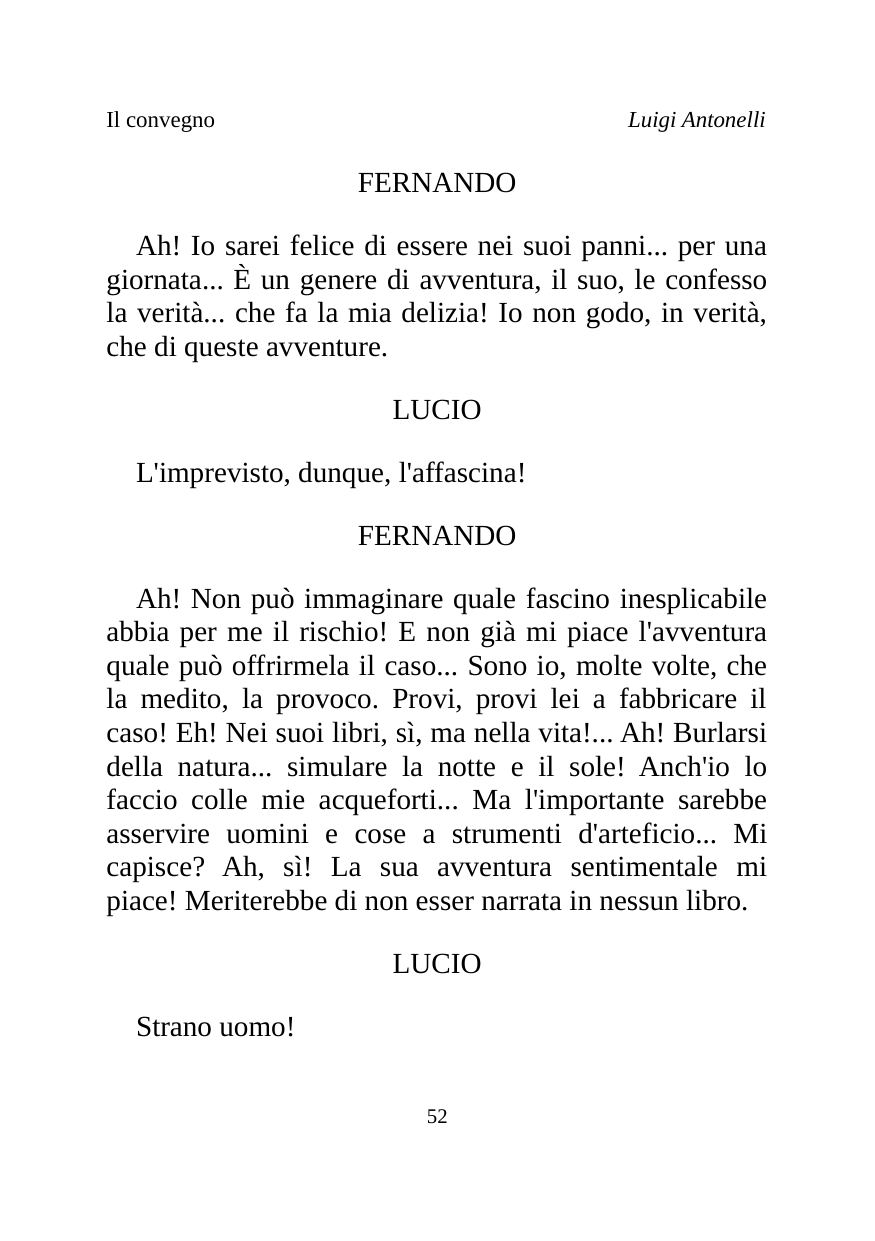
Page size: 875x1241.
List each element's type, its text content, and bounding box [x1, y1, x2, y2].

text Ah! Io sarei felice di essere nei suoi panni... per una giornata... È un genere di avventura, il suo, le confesso la verità... che fa la mia delizia! Io non godo, in verità, che di queste avventure. [106, 228, 768, 362]
text L'imprevisto, dunque, l'affascina! [106, 455, 768, 488]
text Strano uomo! [106, 1009, 768, 1042]
text FERNANDO [106, 165, 768, 199]
text FERNANDO [106, 518, 768, 551]
text LUCIO [106, 392, 768, 425]
text LUCIO [106, 946, 768, 979]
text Ah! Non può immaginare quale fascino inesplicabile abbia per me il rischio! E non già mi piace l'avventura quale può offrirmela il caso... Sono io, molte volte, che la medito, la provoco. Provi, provi lei a fabbricare il caso! Eh! Nei suoi libri, sì, ma nella vita!... Ah! Burlarsi della natura... simulare la notte e il sole! Anch'io lo faccio colle mie acqueforti... Ma l'importante sarebbe asservire uomini e cose a strumenti d'arteficio... Mi capisce? Ah, sì! La sua avventura sentimentale mi piace! Meriterebbe di non esser narrata in nessun libro. [106, 581, 768, 916]
